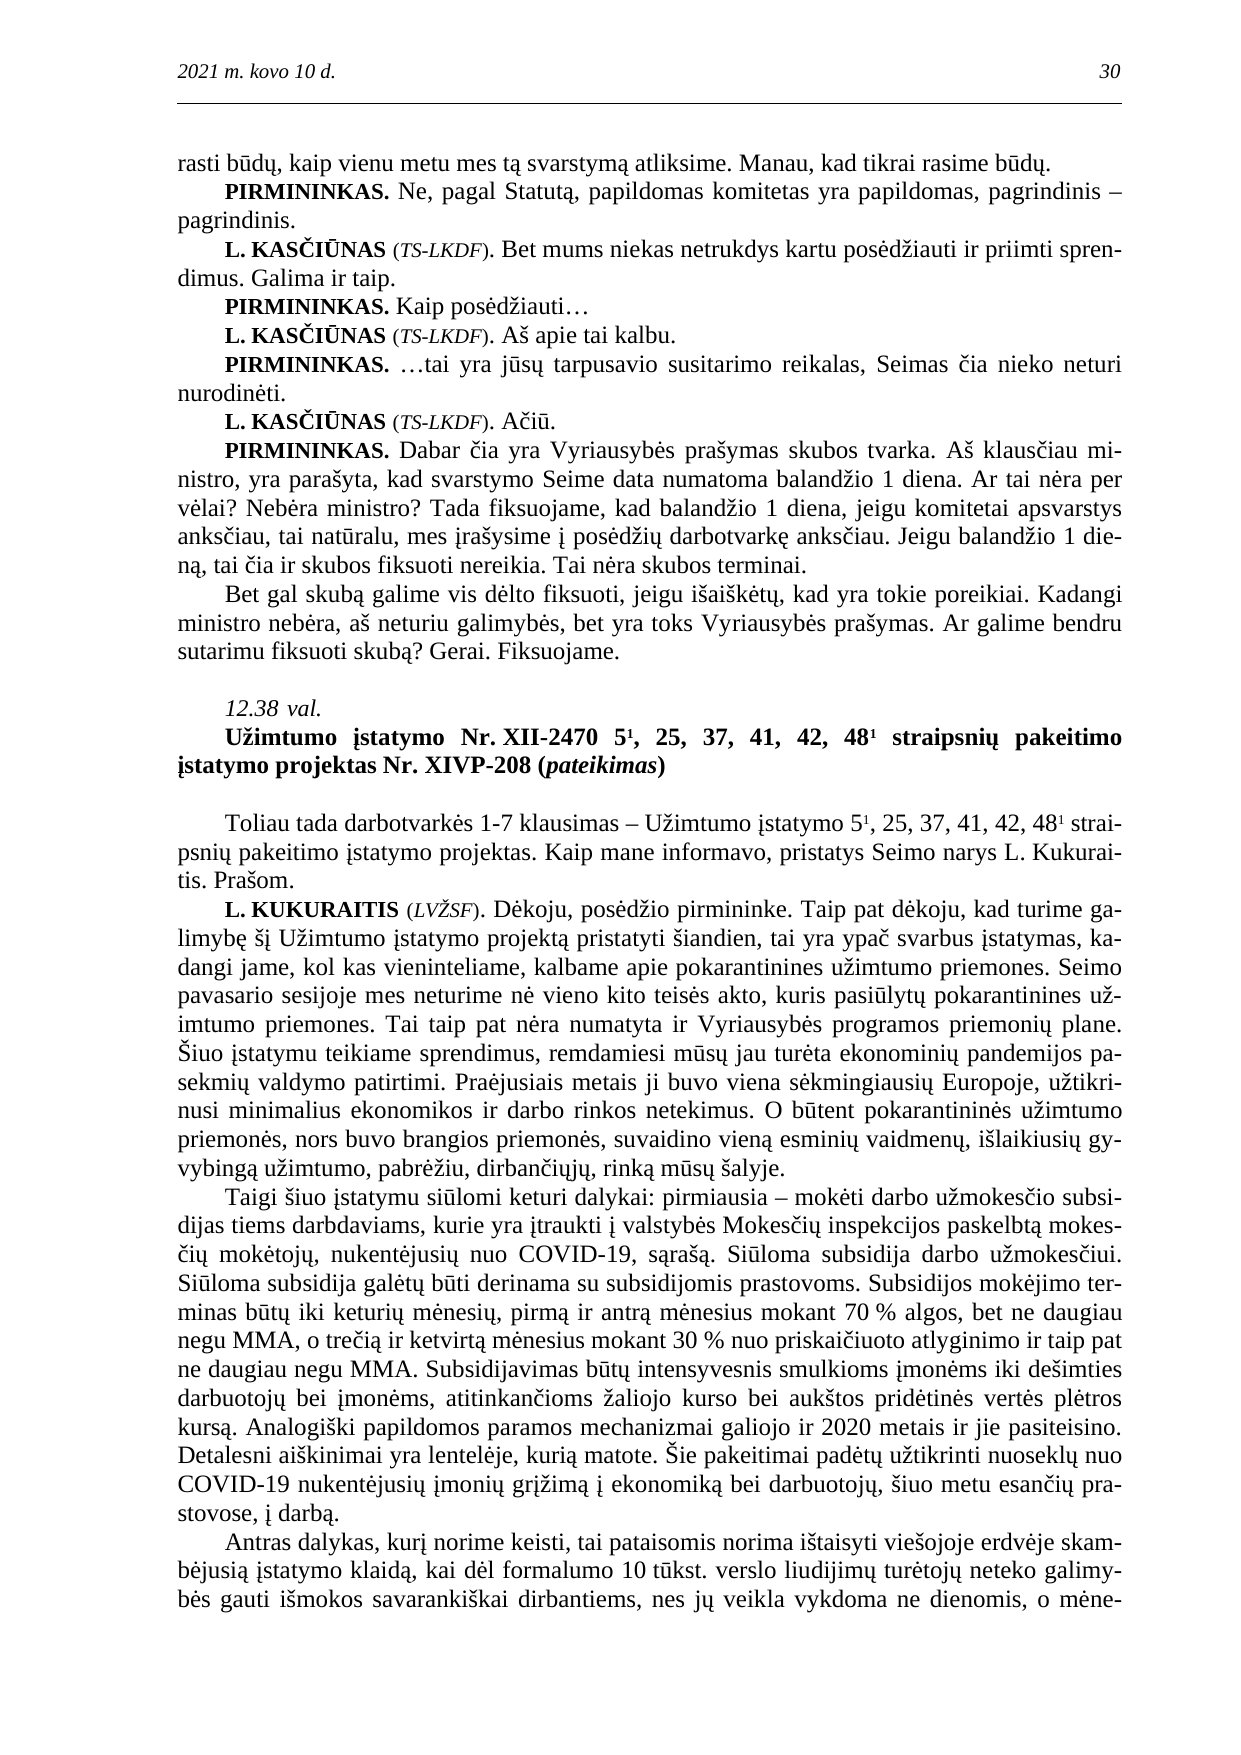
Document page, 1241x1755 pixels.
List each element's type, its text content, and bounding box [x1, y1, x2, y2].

text L. KASČIŪNAS (TS-LKDF). Ačiū. [177, 406, 1122, 435]
text L. KASČIŪNAS (TS-LKDF). Aš apie tai kal­bu. [177, 320, 1122, 349]
text ras­ti bū­dų, kaip vie­nu me­tu mes tą svars­ty­mą at­lik­si­me. Ma­nau, kad tik­rai ra­si­me bū­dų. [177, 148, 1122, 176]
text To­liau ta­da dar­bo­tvarkės 1-7 klau­si­mas – Už­im­tu­mo įsta­ty­mo 51, 25, 37, 41, 42, 481 strai­ps­nių pa­kei­ti­mo įsta­ty­mo pro­jek­tas. Kaip ma­ne in­for­ma­vo, pri­sta­tys Sei­mo na­rys L. Ku­ku­rai­tis. Pra­šom. [177, 808, 1122, 894]
text Už­im­tu­mo įsta­ty­mo Nr. XII-2470 51, 25, 37, 41, 42, 481 straips­nių pa­kei­ti­mo įstatymo pro­jek­tas Nr. XIVP-208 (pa­tei­ki­mas) [177, 722, 1122, 779]
text L. KUKURAITIS (LVŽSF). Dė­ko­ju, po­sė­džio pir­mi­nin­ke. Taip pat dė­ko­ju, kad tu­ri­me ga­li­my­bę šį Už­im­tu­mo įsta­ty­mo pro­jek­tą pri­sta­ty­ti šian­dien, tai yra ypač svar­bus įsta­ty­mas, ka­dan­gi ja­me, kol kas vie­nin­te­lia­me, kal­ba­me apie po­ka­ran­ti­ni­nes už­im­tu­mo prie­mo­nes. Sei­mo pa­va­sa­rio se­si­jo­je mes ne­tu­ri­me nė vie­no ki­to tei­sės ak­to, ku­ris pa­siū­ly­tų po­ka­ran­ti­ni­nes už­im­tu­mo prie­mo­nes. Tai taip pat nė­ra nu­ma­ty­ta ir Vy­riau­sy­bės pro­gra­mos prie­mo­nių pla­ne. Šiuo įsta­ty­mu tei­kia­me spren­di­mus, rem­da­mie­si mū­sų jau tu­rė­ta eko­no­mi­nių pan­de­mi­jos pa­sek­mių val­dy­mo pa­tir­ti­mi. Pra­ėju­siais me­tais ji bu­vo vie­na sėk­min­giau­sių Eu­ro­po­je, už­tik­ri­nu­si mi­ni­ma­lius eko­no­mi­kos ir dar­bo rin­kos ne­te­ki­mus. O bū­tent po­ka­ran­ti­ni­nės už­im­tu­mo prie­mo­nės, nors bu­vo bran­gios prie­mo­nės, su­vai­di­no vie­ną es­mi­nių vaid­me­nų, iš­lai­kiu­sių gy­vy­bin­gą už­im­tu­mo, pa­brė­žiu, dir­ban­čių­jų, rin­ką mū­sų ša­ly­je. [177, 894, 1122, 1182]
text PIRMININKAS. Kaip po­sė­džiau­ti… [177, 291, 1122, 320]
text PIRMININKAS. Ne, pa­gal Sta­tu­tą, pa­pil­do­mas ko­mi­te­tas yra pa­pil­do­mas, pa­grin­di­nis – pa­grin­di­nis. [177, 176, 1122, 234]
text Bet gal sku­bą ga­li­me vis dėl­to fik­suo­ti, jei­gu iš­aiš­kė­tų, kad yra to­kie po­rei­kiai. Ka­dan­gi mi­nist­ro ne­bė­ra, aš ne­tu­riu ga­li­my­bės, bet yra toks Vy­riau­sy­bės pra­šy­mas. Ar ga­li­me ben­dru su­ta­ri­mu fik­suo­ti sku­bą? Ge­rai. Fik­suo­ja­me. [177, 579, 1122, 665]
text L. KASČIŪNAS (TS-LKDF). Bet mums nie­kas ne­truk­dys kar­tu po­sė­džiau­ti ir pri­im­ti spren­di­mus. Ga­li­ma ir taip. [177, 234, 1122, 291]
text PIRMININKAS. Da­bar čia yra Vy­riau­sy­bės pra­šy­mas sku­bos tvar­ka. Aš klaus­čiau mi­nist­ro, yra pa­ra­šy­ta, kad svars­ty­mo Sei­me da­ta nu­ma­to­ma ba­lan­džio 1 die­na. Ar tai nė­ra per vė­lai? Ne­bė­ra mi­nist­ro? Ta­da fik­suo­ja­me, kad ba­lan­džio 1 die­na, jei­gu ko­mi­te­tai ap­svars­tys anks­čiau, tai na­tū­ra­lu, mes įra­šy­si­me į po­sė­džių dar­bo­tvarkę anks­čiau. Jei­gu ba­lan­džio 1 die­ną, tai čia ir sku­bos fik­suo­ti ne­rei­kia. Tai nė­ra sku­bos ter­mi­nai. [177, 435, 1122, 579]
text Ant­ras da­ly­kas, ku­rį no­ri­me keis­ti, tai pa­tai­so­mis no­ri­ma iš­tai­sy­ti vie­šo­jo­je erd­vė­je skam­bė­ju­sią įsta­ty­mo klai­dą, kai dėl for­ma­lu­mo 10 tūkst. ver­slo liu­di­ji­mų tu­rė­to­jų ne­te­ko ga­li­my­bės gau­ti iš­mo­kos sa­va­ran­kiš­kai dir­ban­tiems, nes jų veik­la vyk­do­ma ne die­no­mis, o mė­ne­ [177, 1527, 1122, 1613]
text 12.38 val. [224, 694, 1122, 722]
text Tai­gi šiuo įsta­ty­mu siū­lo­mi ke­tu­ri da­ly­kai: pir­miau­sia – mo­kė­ti dar­bo už­mo­kes­čio sub­si­di­jas tiems darb­da­viams, ku­rie yra įtrauk­ti į vals­ty­bės Mo­kes­čių ins­pek­ci­jos pa­skelb­tą mo­kes­čių mo­kė­to­jų, nu­ken­tė­ju­sių nuo COVID-19, są­ra­šą. Siū­lo­ma sub­si­di­ja dar­bo už­mo­kes­čiui. Siū­lo­ma sub­si­di­ja ga­lė­tų bū­ti de­ri­na­ma su sub­si­di­jo­mis pra­sto­voms. Sub­si­di­jos mo­kė­ji­mo ter­mi­nas bū­tų iki ke­tu­rių mė­ne­sių, pir­mą ir an­trą mė­ne­sius mo­kant 70 % al­gos, bet ne dau­giau ne­gu MMA, o tre­čią ir ket­vir­tą mė­ne­sius mo­kant 30 % nuo pri­skai­čiuo­to at­ly­gi­ni­mo ir taip pat ne dau­giau ne­gu MMA. Sub­si­di­ja­vi­mas bū­tų in­ten­sy­ves­nis smul­kioms įmo­nėms iki dešimties dar­buo­to­jų bei įmo­nėms, ati­tin­kan­čioms ža­lio­jo kur­so bei aukš­tos pri­dė­ti­nės ver­tės plėt­ros kur­są. Ana­lo­giš­ki pa­pil­do­mos pa­ra­mos me­cha­niz­mai ga­lio­jo ir 2020 me­tais ir jie pa­si­tei­si­no. De­ta­les­ni aiš­ki­ni­mai yra len­te­lė­je, ku­rią ma­to­te. Šie pa­kei­ti­mai pa­dė­tų už­tik­rin­ti nuo­sek­lų nuo COVID-19 nu­ken­tė­ju­sių įmo­nių grį­ži­mą į eko­no­mi­ką bei dar­buo­to­jų, šiuo me­tu esan­čių pra­sto­vo­se, į dar­bą. [177, 1182, 1122, 1527]
text PIRMININKAS. …tai yra jū­sų tar­pu­sa­vio su­si­ta­ri­mo rei­ka­las, Sei­mas čia nie­ko ne­tu­ri nu­ro­di­nė­ti. [177, 349, 1122, 406]
